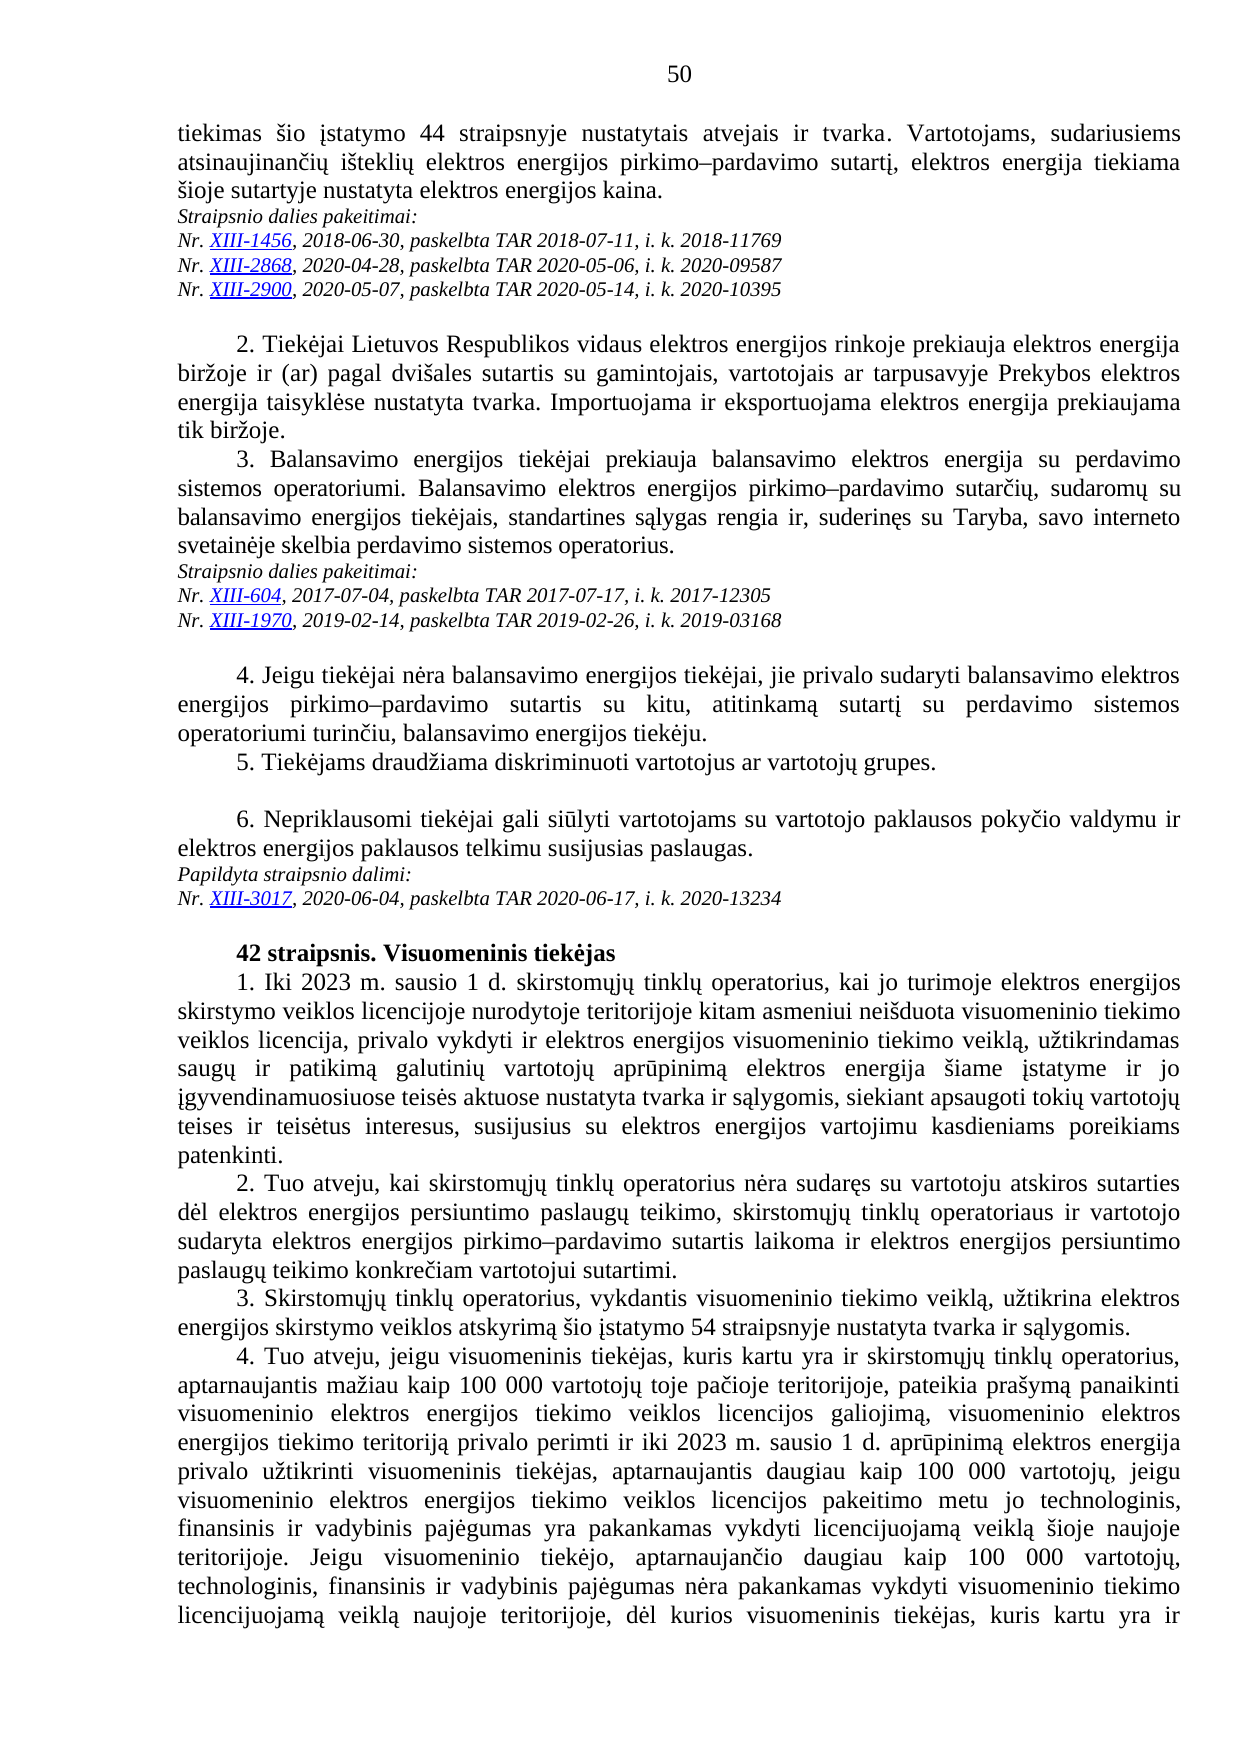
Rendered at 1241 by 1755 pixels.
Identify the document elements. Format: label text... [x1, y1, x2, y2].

text Nr. XIII-2900, 2020-05-07, paskelbta TAR 2020-05-14, i. k. 2020-10395 [177, 277, 1181, 301]
text Straipsnio dalies pakeitimai: [177, 559, 1181, 583]
text Straipsnio dalies pakeitimai: [177, 204, 1181, 228]
text Papildyta straipsnio dalimi: [177, 862, 1181, 886]
text Nr. XIII-2868, 2020-04-28, paskelbta TAR 2020-05-06, i. k. 2020-09587 [177, 252, 1181, 277]
text 4. Tuo atveju, jeigu visuomeninis tiekėjas, kuris kartu yra ir skirstomųjų tinklų operatorius, aptarnaujantis mažiau kaip 100 000 vartotojų toje pačioje teritorijoje, pateikia prašymą panaikinti visuomeninio elektros energijos tiekimo veiklos licencijos galiojimą, visuomeninio elektros energijos tiekimo teritoriją privalo perimti ir iki 2023 m. sausio 1 d. aprūpinimą elektros energija privalo užtikrinti visuomeninis tiekėjas, aptarnaujantis daugiau kaip 100 000 vartotojų, jeigu visuomeninio elektros energijos tiekimo veiklos licencijos pakeitimo metu jo technologinis, finansinis ir vadybinis pajėgumas yra pakankamas vykdyti licencijuojamą veiklą šioje naujoje teritorijoje. Jeigu visuomeninio tiekėjo, aptarnaujančio daugiau kaip 100 000 vartotojų, technologinis, finansinis ir vadybinis pajėgumas nėra pakankamas vykdyti visuomeninio tiekimo licencijuojamą veiklą naujoje teritorijoje, dėl kurios visuomeninis tiekėjas, kuris kartu yra ir [177, 1341, 1181, 1628]
text 42 straipsnis. Visuomeninis tiekėjas [177, 938, 1181, 967]
text Nr. XIII-604, 2017-07-04, paskelbta TAR 2017-07-17, i. k. 2017-12305 [177, 583, 1181, 607]
text 5. Tiekėjams draudžiama diskriminuoti vartotojus ar vartotojų grupes. [177, 747, 1181, 775]
text 3. Balansavimo energijos tiekėjai prekiauja balansavimo elektros energija su perdavimo sistemos operatoriumi. Balansavimo elektros energijos pirkimo–pardavimo sutarčių, sudaromų su balansavimo energijos tiekėjais, standartines sąlygas rengia ir, suderinęs su Taryba, savo interneto svetainėje skelbia perdavimo sistemos operatorius. [177, 444, 1181, 559]
text 1. Iki 2023 m. sausio 1 d. skirstomųjų tinklų operatorius, kai jo turimoje elektros energijos skirstymo veiklos licencijoje nurodytoje teritorijoje kitam asmeniui neišduota visuomeninio tiekimo veiklos licencija, privalo vykdyti ir elektros energijos visuomeninio tiekimo veiklą, užtikrindamas saugų ir patikimą galutinių vartotojų aprūpinimą elektros energija šiame įstatyme ir jo įgyvendinamuosiuose teisės aktuose nustatyta tvarka ir sąlygomis, siekiant apsaugoti tokių vartotojų teises ir teisėtus interesus, susijusius su elektros energijos vartojimu kasdieniams poreikiams patenkinti. [177, 967, 1181, 1168]
text Nr. XIII-3017, 2020-06-04, paskelbta TAR 2020-06-17, i. k. 2020-13234 [177, 886, 1181, 910]
text 3. Skirstomųjų tinklų operatorius, vykdantis visuomeninio tiekimo veiklą, užtikrina elektros energijos skirstymo veiklos atskyrimą šio įstatymo 54 straipsnyje nustatyta tvarka ir sąlygomis. [177, 1283, 1181, 1341]
text 2. Tiekėjai Lietuvos Respublikos vidaus elektros energijos rinkoje prekiauja elektros energija biržoje ir (ar) pagal dvišales sutartis su gamintojais, vartotojais ar tarpusavyje Prekybos elektros energija taisyklėse nustatyta tvarka. Importuojama ir eksportuojama elektros energija prekiaujama tik biržoje. [177, 329, 1181, 444]
text tiekimas šio įstatymo 44 straipsnyje nustatytais atvejais ir tvarka. Vartotojams, sudariusiems atsinaujinančių išteklių elektros energijos pirkimo–pardavimo sutartį, elektros energija tiekiama šioje sutartyje nustatyta elektros energijos kaina. [177, 118, 1181, 204]
text Nr. XIII-1456, 2018-06-30, paskelbta TAR 2018-07-11, i. k. 2018-11769 [177, 228, 1181, 252]
text 2. Tuo atveju, kai skirstomųjų tinklų operatorius nėra sudaręs su vartotoju atskiros sutarties dėl elektros energijos persiuntimo paslaugų teikimo, skirstomųjų tinklų operatoriaus ir vartotojo sudaryta elektros energijos pirkimo–pardavimo sutartis laikoma ir elektros energijos persiuntimo paslaugų teikimo konkrečiam vartotojui sutartimi. [177, 1168, 1181, 1283]
text 4. Jeigu tiekėjai nėra balansavimo energijos tiekėjai, jie privalo sudaryti balansavimo elektros energijos pirkimo–pardavimo sutartis su kitu, atitinkamą sutartį su perdavimo sistemos operatoriumi turinčiu, balansavimo energijos tiekėju. [177, 660, 1181, 747]
text Nr. XIII-1970, 2019-02-14, paskelbta TAR 2019-02-26, i. k. 2019-03168 [177, 607, 1181, 632]
text 6. Nepriklausomi tiekėjai gali siūlyti vartotojams su vartotojo paklausos pokyčio valdymu ir elektros energijos paklausos telkimu susijusias paslaugas. [177, 804, 1181, 862]
